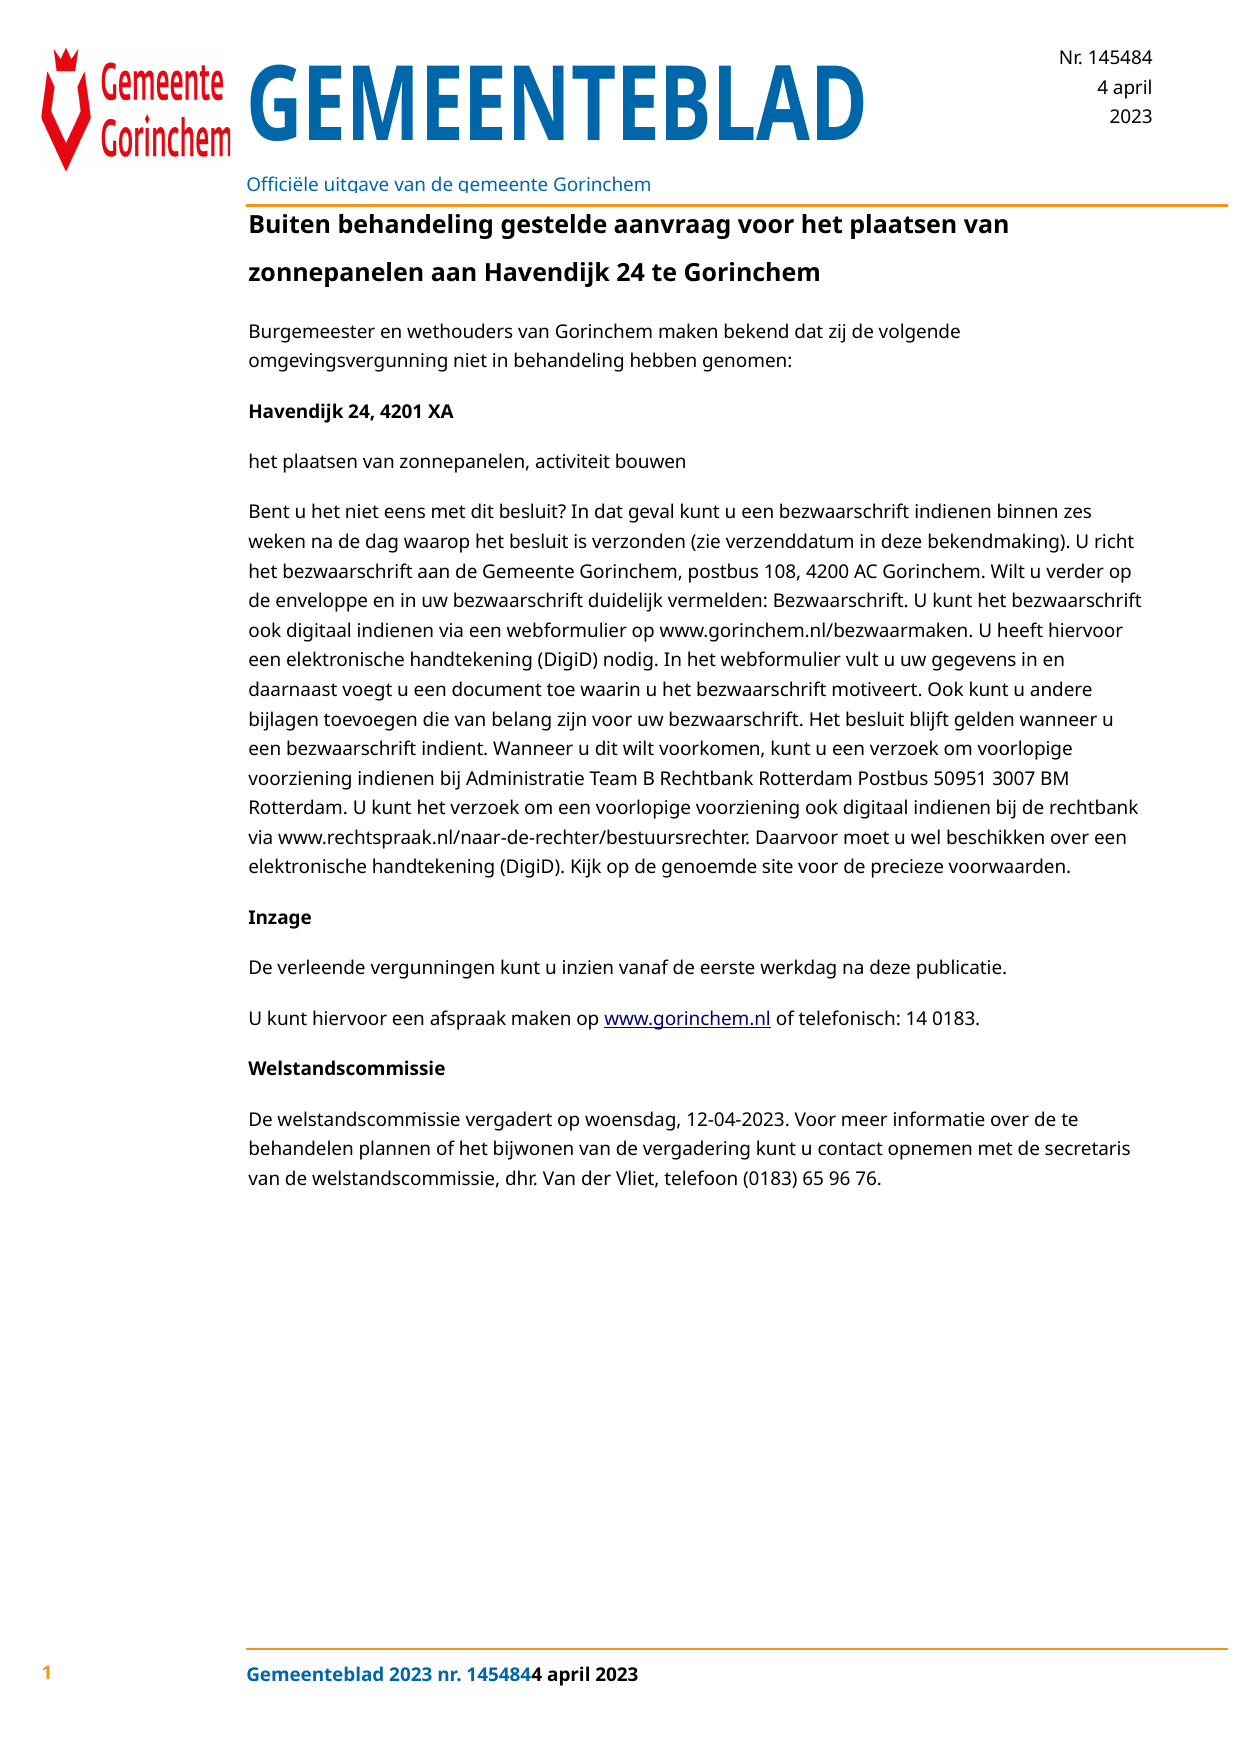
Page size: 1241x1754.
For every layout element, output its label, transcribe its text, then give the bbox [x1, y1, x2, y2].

text Burgemeester en wethouders van Gorinchem maken bekend dat zij de volgende omgevingsvergunning niet in behandeling hebben genomen: [248, 318, 1152, 373]
text U kunt hiervoor een afspraak maken op www.gorinchem.nl of telefonisch: 14 0183. [248, 1005, 1152, 1031]
text Bent u het niet eens met dit besluit? In dat geval kunt u een bezwaarschrift indienen binnen zes weken na de dag waarop het besluit is verzonden (zie verzenddatum in deze bekendmaking). U richt het bezwaarschrift aan de Gemeente Gorinchem, postbus 108, 4200 AC Gorinchem. Wilt u verder op de enveloppe en in uw bezwaarschrift duidelijk vermelden: Bezwaarschrift. U kunt het bezwaarschrift ook digitaal indienen via een webformulier op www.gorinchem.nl/bezwaarmaken. U heeft hiervoor een elektronische handtekening (DigiD) nodig. In het webformulier vult u uw gegevens in en daarnaast voegt u een document toe waarin u het bezwaarschrift motiveert. Ook kunt u andere bijlagen toevoegen die van belang zijn voor uw bezwaarschrift. Het besluit blijft gelden wanneer u een bezwaarschrift indient. Wanneer u dit wilt voorkomen, kunt u een verzoek om voorlopige voorziening indienen bij Administratie Team B Rechtbank Rotterdam Postbus 50951 3007 BM Rotterdam. U kunt het verzoek om een voorlopige voorziening ook digitaal indienen bij de rechtbank via www.rechtspraak.nl/naar-de-rechter/bestuursrechter. Daarvoor moet u wel beschikken over een elektronische handtekening (DigiD). Kijk op de genoemde site voor de precieze voorwaarden. [248, 499, 1152, 879]
text De verleende vergunningen kunt u inzien vanaf de eerste werkdag na deze publicatie. [248, 954, 1152, 980]
text De welstandscommissie vergadert op woensdag, 12-04-2023. Voor meer informatie over de te behandelen plannen of het bijwonen van de vergadering kunt u contact opnemen met de secretaris van de welstandscommissie, dhr. Van der Vliet, telefoon (0183) 65 96 76. [248, 1106, 1152, 1191]
text Buiten behandeling gestelde aanvraag voor het plaatsen van zonnepanelen aan Havendijk 24 te Gorinchem [248, 207, 1152, 288]
picture [41, 47, 231, 172]
text Welstandscommissie [248, 1055, 1152, 1081]
text Havendijk 24, 4201 XA [248, 398, 1152, 424]
text Inzage [248, 904, 1152, 930]
text het plaatsen van zonnepanelen, activiteit bouwen [248, 448, 1152, 474]
